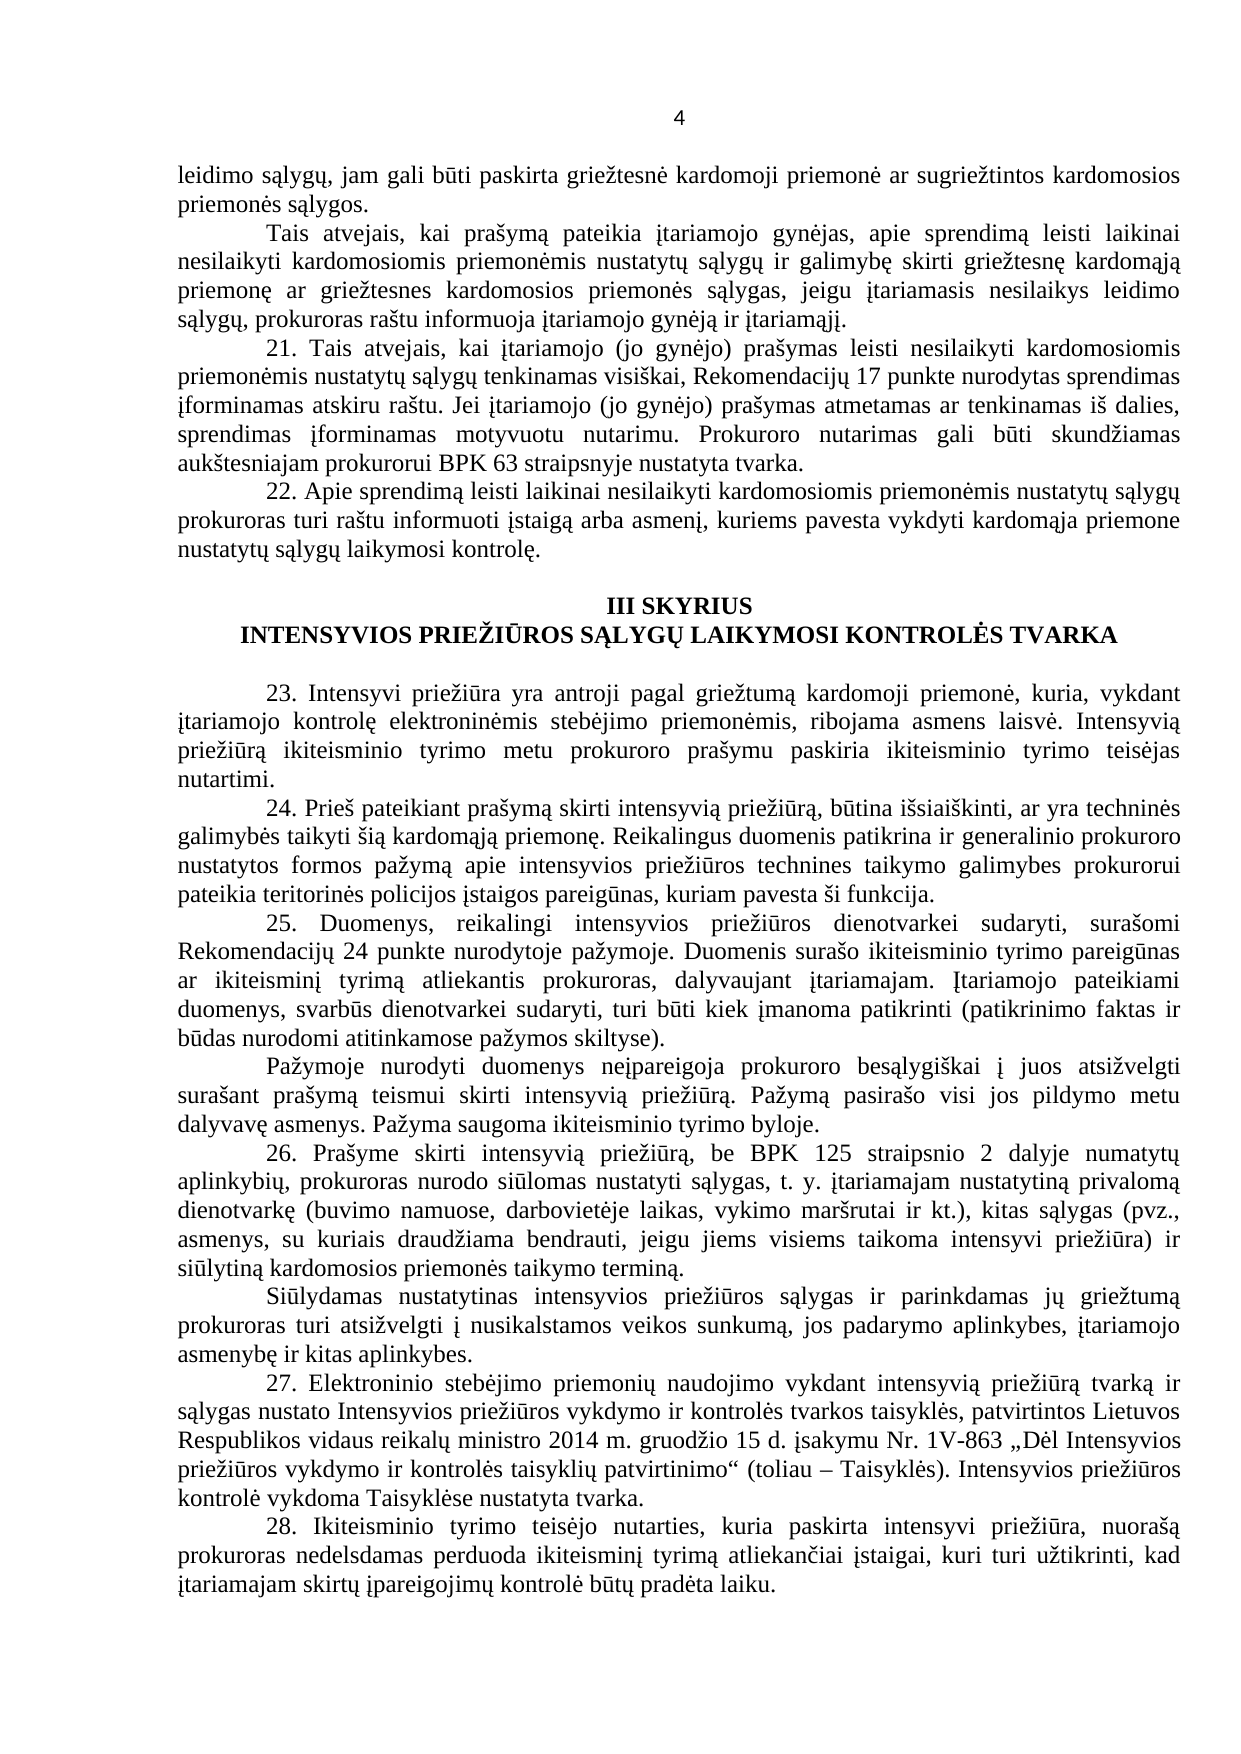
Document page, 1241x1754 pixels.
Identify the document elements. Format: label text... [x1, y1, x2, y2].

text 24. Prieš pateikiant prašymą skirti intensyvią priežiūrą, būtina išsiaiškinti, ar yra techninės galimybės taikyti šią kardomąją priemonę. Reikalingus duomenis patikrina ir generalinio prokuroro nustatytos formos pažymą apie intensyvios priežiūros technines taikymo galimybes prokurorui pateikia teritorinės policijos įstaigos pareigūnas, kuriam pavesta ši funkcija. [177, 793, 1181, 908]
text leidimo sąlygų, jam gali būti paskirta griežtesnė kardomoji priemonė ar sugriežtintos kardomosios priemonės sąlygos. [177, 160, 1181, 218]
text 27. Elektroninio stebėjimo priemonių naudojimo vykdant intensyvią priežiūrą tvarką ir sąlygas nustato Intensyvios priežiūros vykdymo ir kontrolės tvarkos taisyklės, patvirtintos Lietuvos Respublikos vidaus reikalų ministro 2014 m. gruodžio 15 d. įsakymu Nr. 1V-863 „Dėl Intensyvios priežiūros vykdymo ir kontrolės taisyklių patvirtinimo“ (toliau – Taisyklės). Intensyvios priežiūros kontrolė vykdoma Taisyklėse nustatyta tvarka. [177, 1368, 1181, 1511]
text 22. Apie sprendimą leisti laikinai nesilaikyti kardomosiomis priemonėmis nustatytų sąlygų prokuroras turi raštu informuoti įstaigą arba asmenį, kuriems pavesta vykdyti kardomąja priemone nustatytų sąlygų laikymosi kontrolę. [177, 476, 1181, 563]
text INTENSYVIOS PRIEŽIŪROS SĄLYGŲ LAIKYMOSI KONTROLĖS TVARKA [236, 620, 1122, 649]
text 25. Duomenys, reikalingi intensyvios priežiūros dienotvarkei sudaryti, surašomi Rekomendacijų 24 punkte nurodytoje pažymoje. Duomenis surašo ikiteisminio tyrimo pareigūnas ar ikiteisminį tyrimą atliekantis prokuroras, dalyvaujant įtariamajam. Įtariamojo pateikiami duomenys, svarbūs dienotvarkei sudaryti, turi būti kiek įmanoma patikrinti (patikrinimo faktas ir būdas nurodomi atitinkamose pažymos skiltyse). [177, 908, 1181, 1051]
text 21. Tais atvejais, kai įtariamojo (jo gynėjo) prašymas leisti nesilaikyti kardomosiomis priemonėmis nustatytų sąlygų tenkinamas visiškai, Rekomendacijų 17 punkte nurodytas sprendimas įforminamas atskiru raštu. Jei įtariamojo (jo gynėjo) prašymas atmetamas ar tenkinamas iš dalies, sprendimas įforminamas motyvuotu nutarimu. Prokuroro nutarimas gali būti skundžiamas aukštesniajam prokurorui BPK 63 straipsnyje nustatyta tvarka. [177, 333, 1181, 476]
text Siūlydamas nustatytinas intensyvios priežiūros sąlygas ir parinkdamas jų griežtumą prokuroras turi atsižvelgti į nusikalstamos veikos sunkumą, jos padarymo aplinkybes, įtariamojo asmenybę ir kitas aplinkybes. [177, 1281, 1181, 1368]
text III SKYRIUS [236, 591, 1122, 620]
text 28. Ikiteisminio tyrimo teisėjo nutarties, kuria paskirta intensyvi priežiūra, nuorašą prokuroras nedelsdamas perduoda ikiteisminį tyrimą atliekančiai įstaigai, kuri turi užtikrinti, kad įtariamajam skirtų įpareigojimų kontrolė būtų pradėta laiku. [177, 1511, 1181, 1598]
text 26. Prašyme skirti intensyvią priežiūrą, be BPK 125 straipsnio 2 dalyje numatytų aplinkybių, prokuroras nurodo siūlomas nustatyti sąlygas, t. y. įtariamajam nustatytiną privalomą dienotvarkę (buvimo namuose, darbovietėje laikas, vykimo maršrutai ir kt.), kitas sąlygas (pvz., asmenys, su kuriais draudžiama bendrauti, jeigu jiems visiems taikoma intensyvi priežiūra) ir siūlytiną kardomosios priemonės taikymo terminą. [177, 1138, 1181, 1281]
text Pažymoje nurodyti duomenys neįpareigoja prokuroro besąlygiškai į juos atsižvelgti surašant prašymą teismui skirti intensyvią priežiūrą. Pažymą pasirašo visi jos pildymo metu dalyvavę asmenys. Pažyma saugoma ikiteisminio tyrimo byloje. [177, 1051, 1181, 1138]
text 23. Intensyvi priežiūra yra antroji pagal griežtumą kardomoji priemonė, kuria, vykdant įtariamojo kontrolę elektroninėmis stebėjimo priemonėmis, ribojama asmens laisvė. Intensyvią priežiūrą ikiteisminio tyrimo metu prokuroro prašymu paskiria ikiteisminio tyrimo teisėjas nutartimi. [177, 678, 1181, 793]
text Tais atvejais, kai prašymą pateikia įtariamojo gynėjas, apie sprendimą leisti laikinai nesilaikyti kardomosiomis priemonėmis nustatytų sąlygų ir galimybę skirti griežtesnę kardomąją priemonę ar griežtesnes kardomosios priemonės sąlygas, jeigu įtariamasis nesilaikys leidimo sąlygų, prokuroras raštu informuoja įtariamojo gynėją ir įtariamąjį. [177, 218, 1181, 333]
